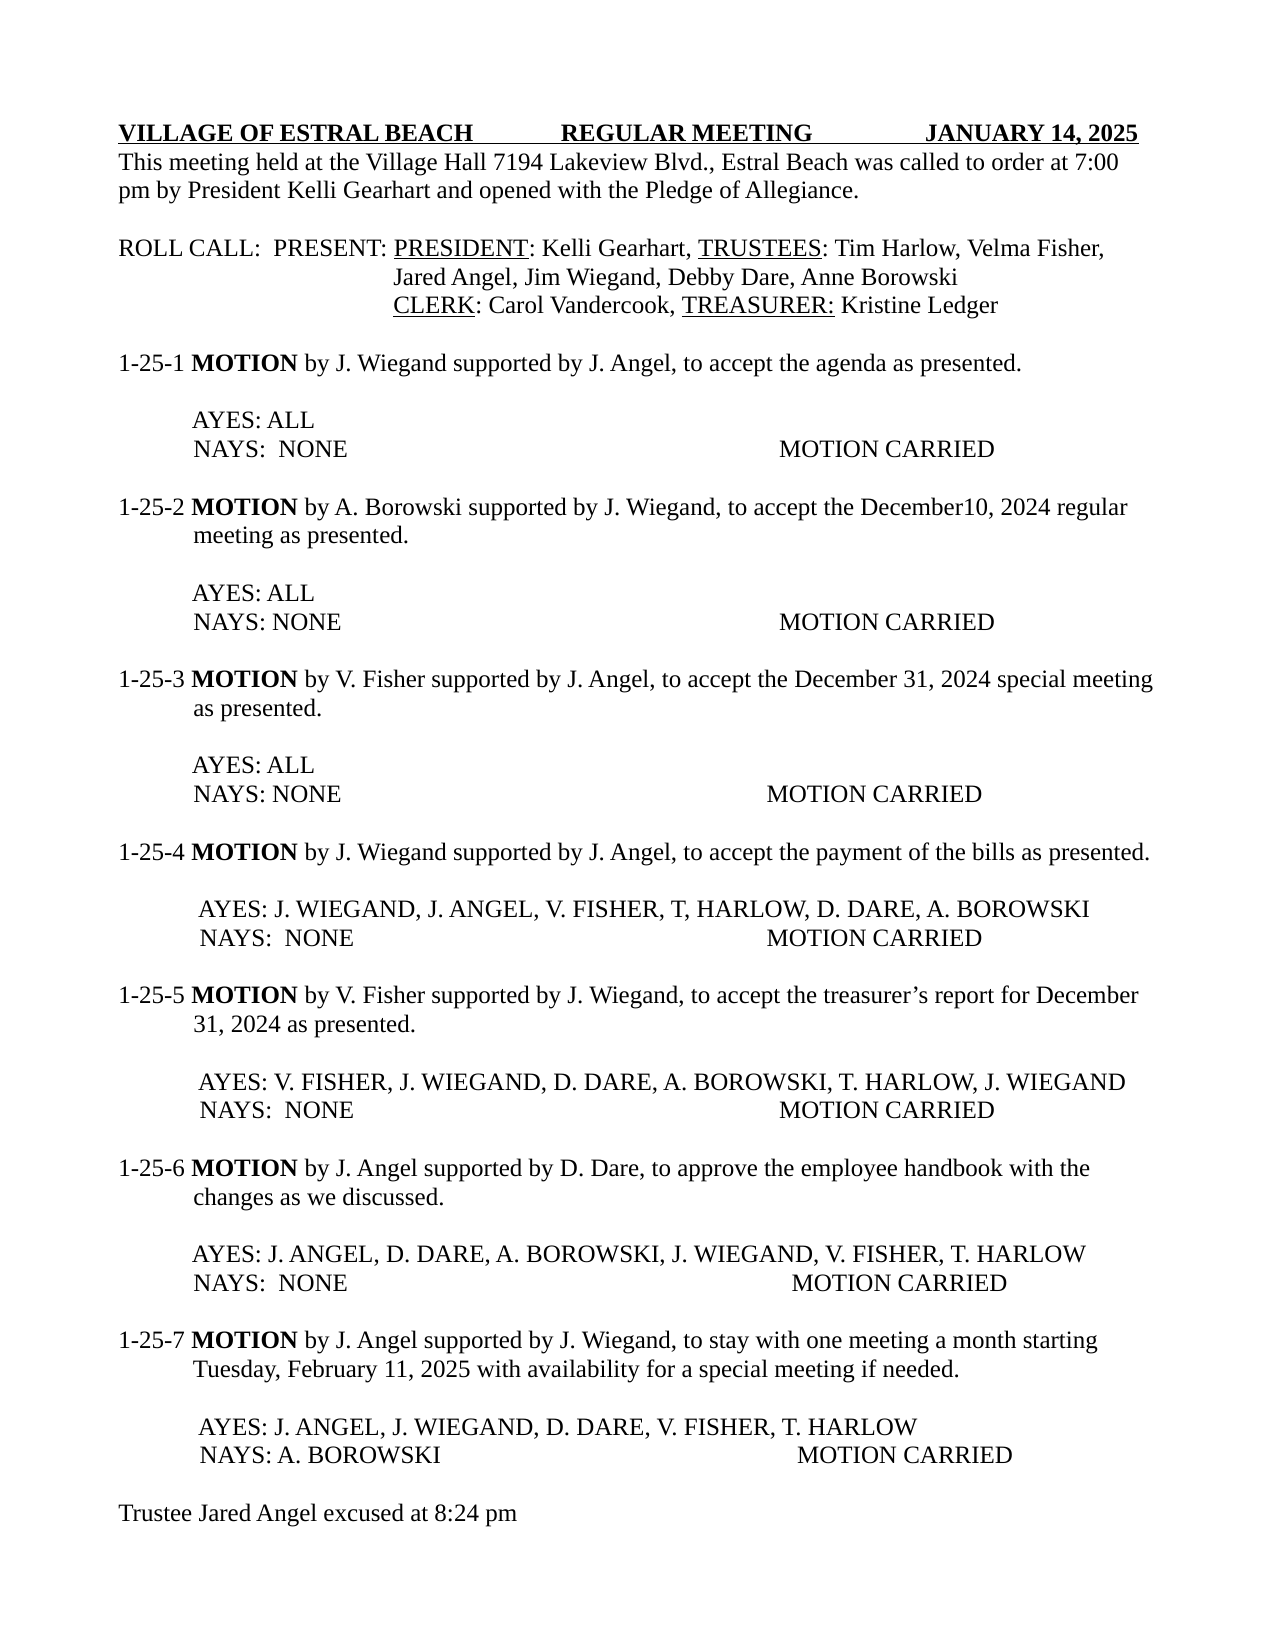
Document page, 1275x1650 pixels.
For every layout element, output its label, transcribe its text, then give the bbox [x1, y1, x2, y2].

text AYES: J. ANGEL, J. WIEGAND, D. DARE, V. FISHER, T. HARLOW [118, 1412, 1157, 1441]
text NAYS: NONE MOTION CARRIED [118, 607, 1157, 636]
text AYES: J. WIEGAND, J. ANGEL, V. FISHER, T, HARLOW, D. DARE, A. BOROWSKI [118, 894, 1157, 923]
text NAYS: NONE MOTION CARRIED [118, 1096, 1157, 1124]
text Tuesday, February 11, 2025 with availability for a special meeting if needed. [118, 1354, 1157, 1383]
text NAYS: NONE MOTION CARRIED [118, 1268, 1157, 1297]
text 1-25-1 MOTION by J. Wiegand supported by J. Angel, to accept the agenda as presented. [118, 348, 1157, 377]
text Jared Angel, Jim Wiegand, Debby Dare, Anne Borowski [118, 262, 1157, 291]
text ROLL CALL: PRESENT: PRESIDENT: Kelli Gearhart, TRUSTEES: Tim Harlow, Velma Fisher, [118, 233, 1157, 262]
text 1-25-3 MOTION by V. Fisher supported by J. Angel, to accept the December 31, 2024 special meeting [118, 664, 1157, 693]
text AYES: J. ANGEL, D. DARE, A. BOROWSKI, J. WIEGAND, V. FISHER, T. HARLOW [118, 1239, 1157, 1268]
text This meeting held at the Village Hall 7194 Lakeview Blvd., Estral Beach was called to order at 7:00 pm by President Kelli Gearhart and opened with the Pledge of Allegiance. [118, 147, 1157, 204]
text changes as we discussed. [118, 1182, 1157, 1211]
text AYES: V. FISHER, J. WIEGAND, D. DARE, A. BOROWSKI, T. HARLOW, J. WIEGAND [118, 1067, 1157, 1096]
text NAYS: NONE MOTION CARRIED [118, 779, 1157, 808]
text 31, 2024 as presented. [118, 1009, 1157, 1038]
text VILLAGE OF ESTRAL BEACH REGULAR MEETING JANUARY 14, 2025 [118, 118, 1157, 147]
text AYES: ALL [118, 406, 1157, 434]
text 1-25-6 MOTION by J. Angel supported by D. Dare, to approve the employee handbook with the [118, 1153, 1157, 1182]
text meeting as presented. [118, 521, 1157, 549]
text 1-25-2 MOTION by A. Borowski supported by J. Wiegand, to accept the December10, 2024 regular [118, 492, 1157, 521]
text 1-25-4 MOTION by J. Wiegand supported by J. Angel, to accept the payment of the bills as presented. [118, 837, 1157, 866]
text Trustee Jared Angel excused at 8:24 pm [118, 1498, 1157, 1527]
text AYES: ALL [118, 751, 1157, 779]
text CLERK: Carol Vandercook, TREASURER: Kristine Ledger [118, 291, 1157, 319]
text as presented. [118, 693, 1157, 722]
text NAYS: NONE MOTION CARRIED [118, 923, 1157, 952]
text NAYS: A. BOROWSKI MOTION CARRIED [118, 1441, 1157, 1469]
text 1-25-5 MOTION by V. Fisher supported by J. Wiegand, to accept the treasurer’s report for December [118, 981, 1157, 1009]
text NAYS: NONE MOTION CARRIED [118, 434, 1157, 463]
text AYES: ALL [118, 578, 1157, 607]
text 1-25-7 MOTION by J. Angel supported by J. Wiegand, to stay with one meeting a month starting [118, 1326, 1157, 1354]
